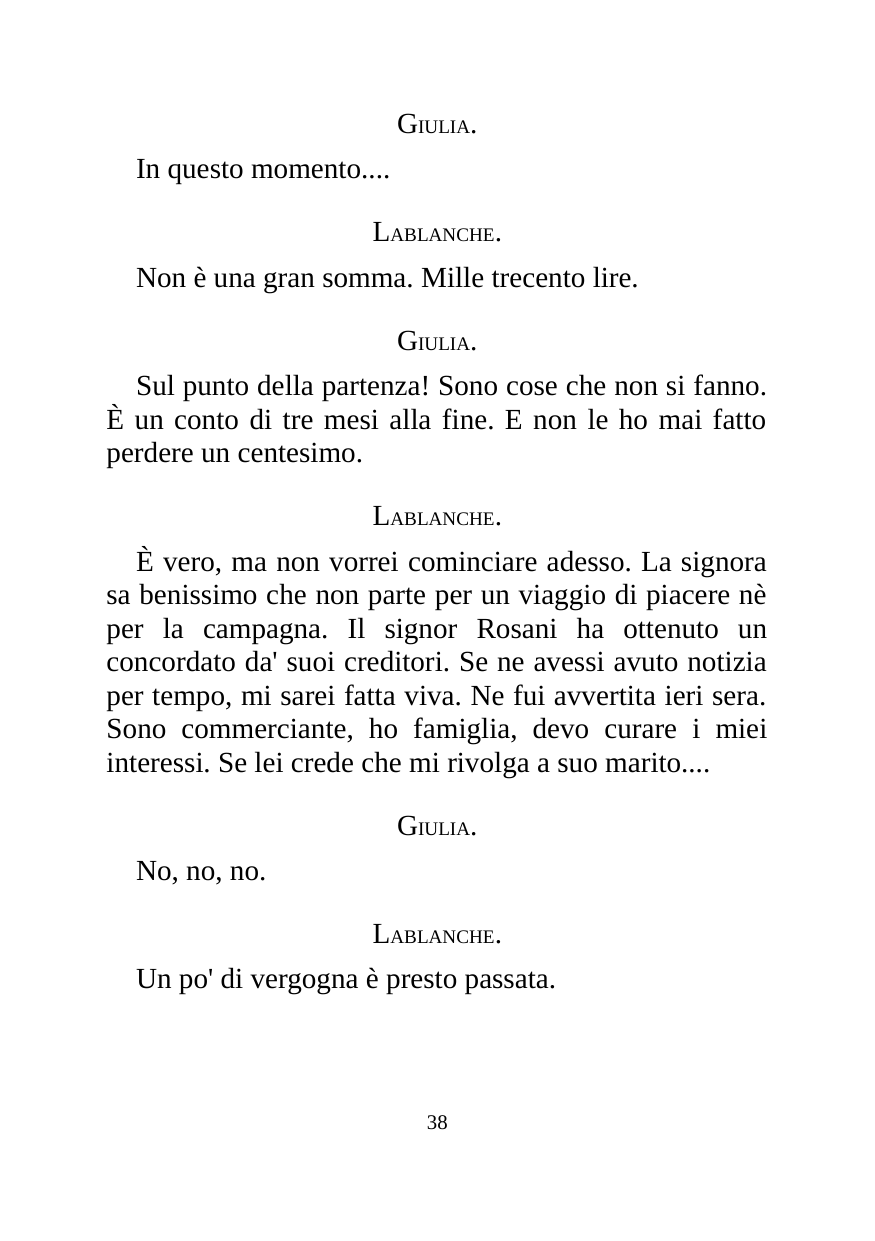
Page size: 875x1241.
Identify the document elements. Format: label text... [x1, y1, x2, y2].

text Lablanche. [106, 214, 768, 248]
text Lablanche. [106, 498, 768, 532]
text No, no, no. [106, 853, 768, 887]
text È vero, ma non vorrei cominciare adesso. La signora sa benissimo che non parte per un viaggio di piacere nè per la campagna. Il signor Rosani ha ottenuto un concordato da' suoi creditori. Se ne avessi avuto notizia per tempo, mi sarei fatta viva. Ne fui avvertita ieri sera. Sono commerciante, ho famiglia, devo curare i miei interessi. Se lei crede che mi rivolga a suo marito.... [106, 544, 768, 778]
text Un po' di vergogna è presto passata. [106, 962, 768, 995]
text Giulia. [106, 808, 768, 841]
text Lablanche. [106, 916, 768, 950]
text Giulia. [106, 323, 768, 356]
text Non è una gran somma. Mille trecento lire. [106, 260, 768, 293]
text In questo momento.... [106, 152, 768, 185]
text Giulia. [106, 106, 768, 140]
text Sul punto della partenza! Sono cose che non si fanno. È un conto di tre mesi alla fine. E non le ho mai fatto perdere un centesimo. [106, 368, 768, 469]
